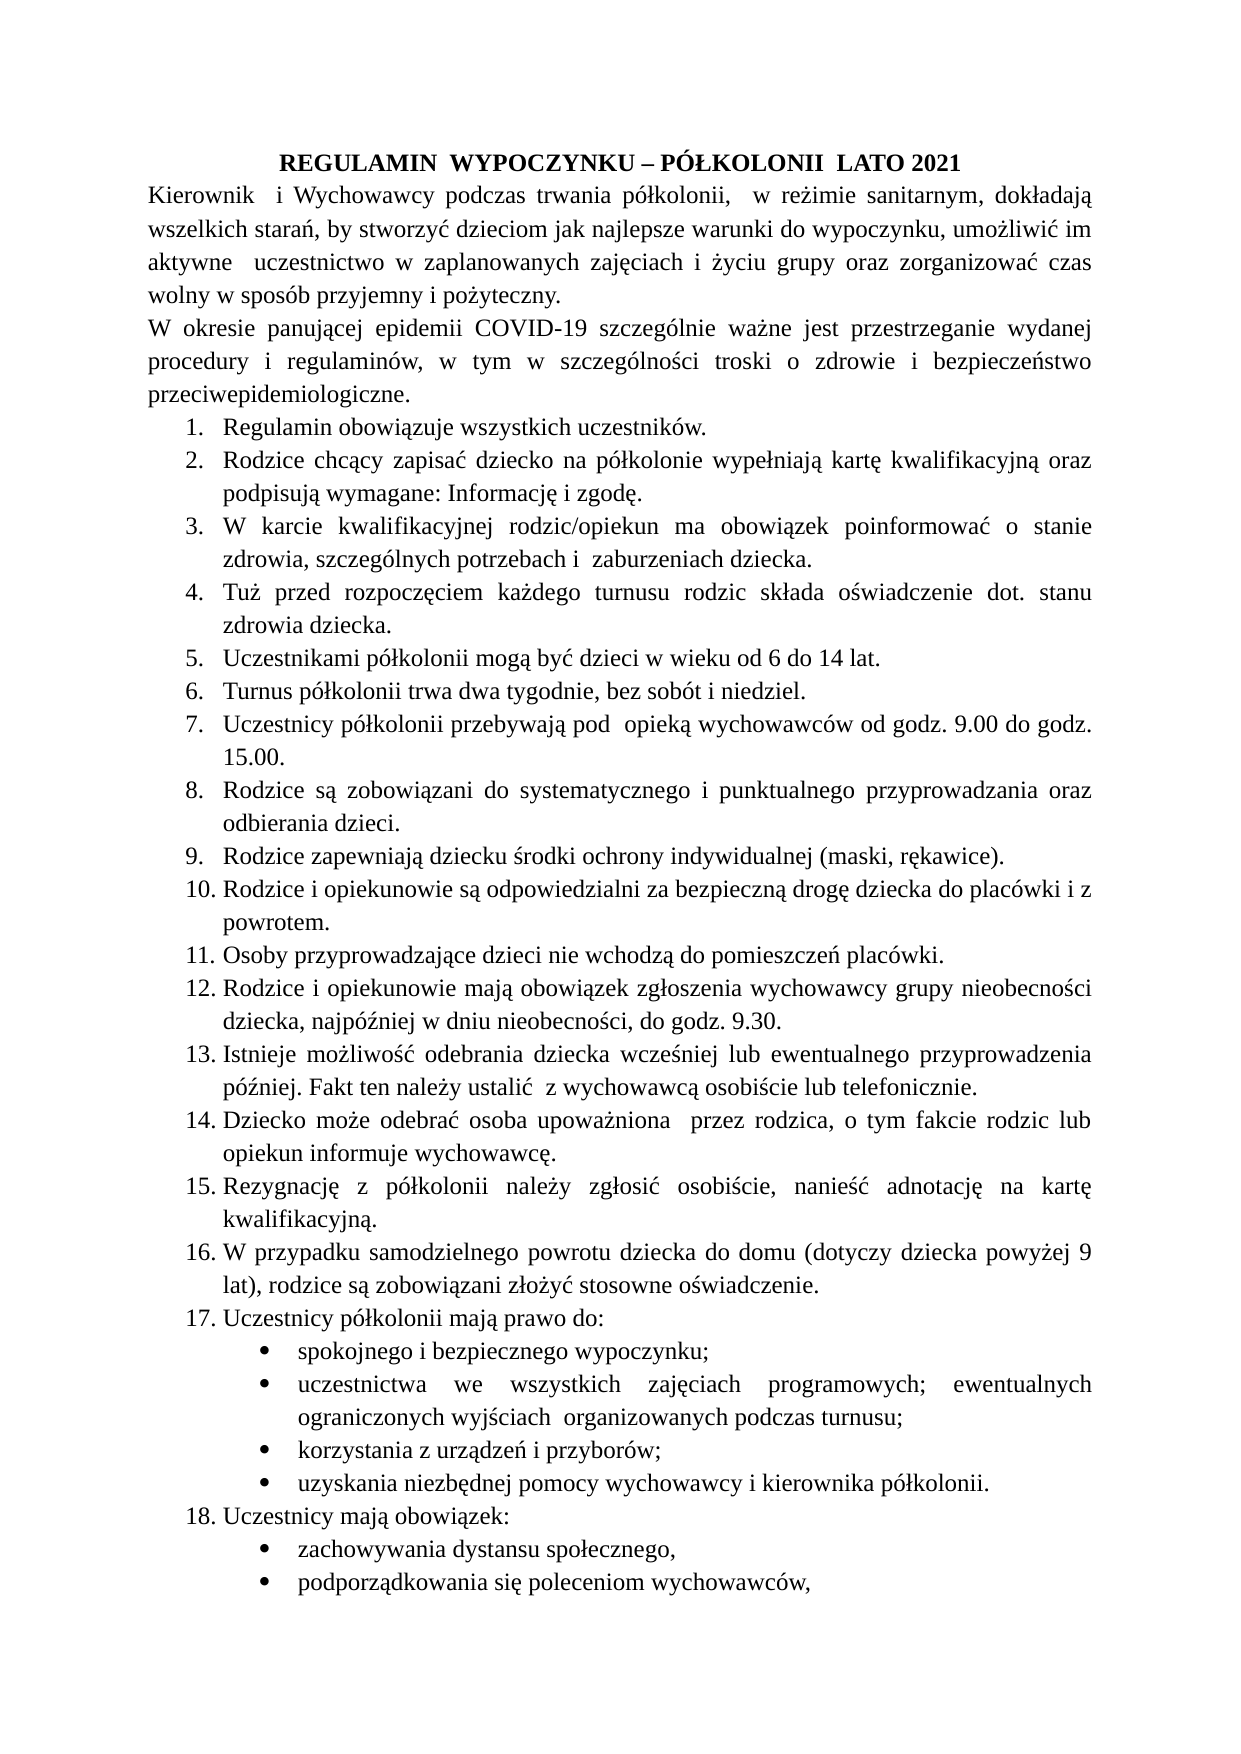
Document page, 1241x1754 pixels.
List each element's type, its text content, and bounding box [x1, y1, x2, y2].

list korzystania z urządzeń i przyborów; [260, 1435, 1093, 1464]
text W okresie panującej epidemii COVID-19 szczególnie ważne jest przestrzeganie wydanej procedury i regulaminów, w tym w szczególności troski o zdrowie i bezpieczeństwo przeciwepidemiologiczne. [148, 313, 1093, 407]
list Rodzice chcący zapisać dziecko na półkolonie wypełniają kartę kwalifikacyjną oraz podpisują wymagane: Informację i zgodę. [185, 445, 1093, 507]
list podporządkowania się poleceniom wychowawców, [260, 1567, 1093, 1596]
list Turnus półkolonii trwa dwa tygodnie, bez sobót i niedziel. [185, 676, 1093, 705]
list uzyskania niezbędnej pomocy wychowawcy i kierownika półkolonii. [260, 1468, 1093, 1497]
text REGULAMIN WYPOCZYNKU – PÓŁKOLONII LATO 2021 [148, 148, 1093, 176]
list Rodzice i opiekunowie mają obowiązek zgłoszenia wychowawcy grupy nieobecności dziecka, najpóźniej w dniu nieobecności, do godz. 9.30. [185, 973, 1093, 1035]
list Rezygnację z półkolonii należy zgłosić osobiście, nanieść adnotację na kartę kwalifikacyjną. [185, 1171, 1093, 1233]
list W karcie kwalifikacyjnej rodzic/opiekun ma obowiązek poinformować o stanie zdrowia, szczególnych potrzebach i zaburzeniach dziecka. [185, 511, 1093, 573]
list Rodzice są zobowiązani do systematycznego i punktualnego przyprowadzania oraz odbierania dzieci. [185, 775, 1093, 837]
list spokojnego i bezpiecznego wypoczynku; [260, 1336, 1093, 1365]
list Uczestnicy półkolonii mają prawo do: [185, 1303, 1093, 1332]
list Osoby przyprowadzające dzieci nie wchodzą do pomieszczeń placówki. [185, 940, 1093, 969]
list W przypadku samodzielnego powrotu dziecka do domu (dotyczy dziecka powyżej 9 lat), rodzice są zobowiązani złożyć stosowne oświadczenie. [185, 1237, 1093, 1299]
list Rodzice zapewniają dziecku środki ochrony indywidualnej (maski, rękawice). [185, 841, 1093, 870]
list Rodzice i opiekunowie są odpowiedzialni za bezpieczną drogę dziecka do placówki i z powrotem. [185, 874, 1093, 936]
list Regulamin obowiązuje wszystkich uczestników. [185, 412, 1093, 441]
list uczestnictwa we wszystkich zajęciach programowych; ewentualnych ograniczonych wyjściach organizowanych podczas turnusu; [260, 1369, 1093, 1431]
list zachowywania dystansu społecznego, [260, 1534, 1093, 1563]
list Uczestnicy półkolonii przebywają pod opieką wychowawców od godz. 9.00 do godz. 15.00. [185, 709, 1093, 771]
list Uczestnikami półkolonii mogą być dzieci w wieku od 6 do 14 lat. [185, 643, 1093, 672]
list Uczestnicy mają obowiązek: [185, 1501, 1093, 1530]
list Istnieje możliwość odebrania dziecka wcześniej lub ewentualnego przyprowadzenia później. Fakt ten należy ustalić z wychowawcą osobiście lub telefonicznie. [185, 1039, 1093, 1101]
list Tuż przed rozpoczęciem każdego turnusu rodzic składa oświadczenie dot. stanu zdrowia dziecka. [185, 577, 1093, 639]
list Dziecko może odebrać osoba upoważniona przez rodzica, o tym fakcie rodzic lub opiekun informuje wychowawcę. [185, 1105, 1093, 1167]
text Kierownik i Wychowawcy podczas trwania półkolonii, w reżimie sanitarnym, dokładają wszelkich starań, by stworzyć dzieciom jak najlepsze warunki do wypoczynku, umożliwić im aktywne uczestnictwo w zaplanowanych zajęciach i życiu grupy oraz zorganizować czas wolny w sposób przyjemny i pożyteczny. [148, 181, 1093, 308]
